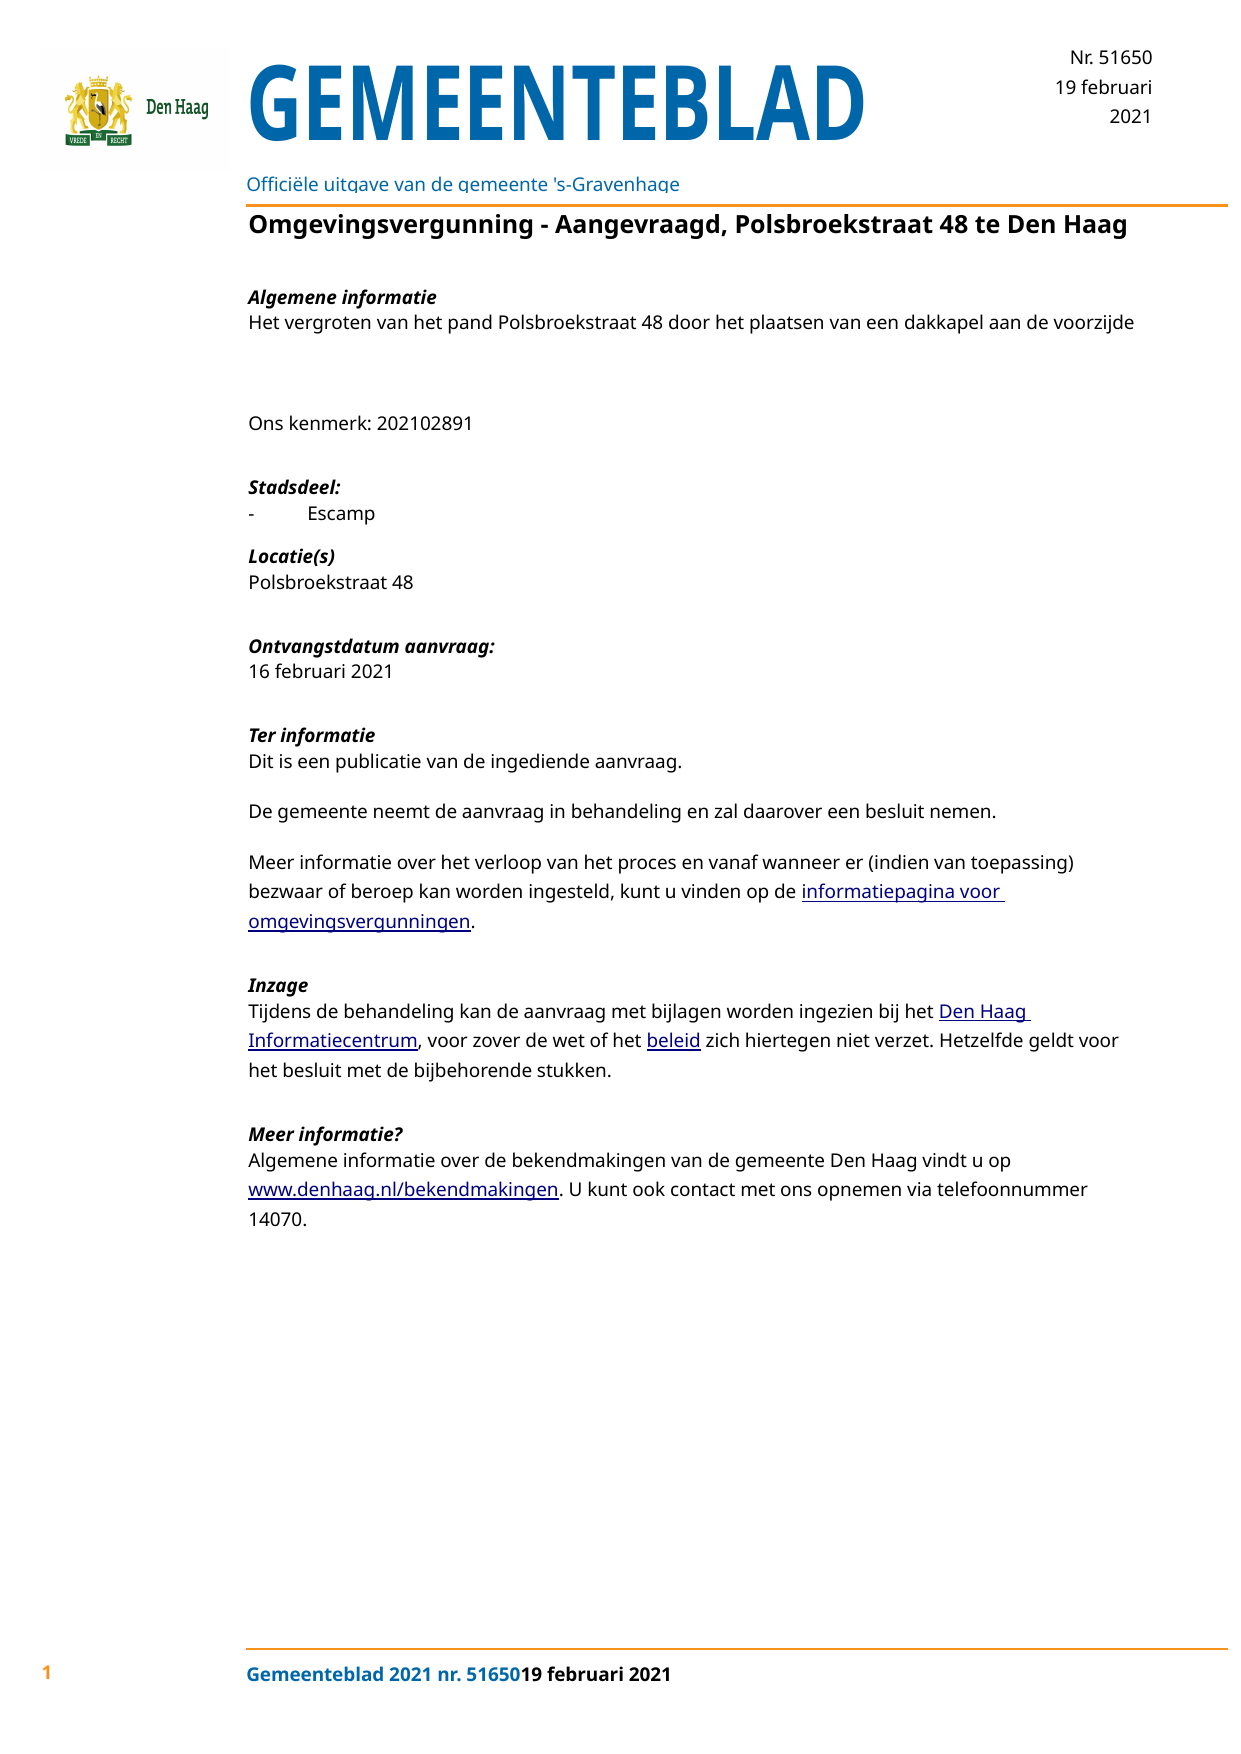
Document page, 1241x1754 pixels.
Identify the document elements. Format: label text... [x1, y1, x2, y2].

picture [41, 47, 231, 172]
text 16 februari 2021 [248, 659, 1152, 684]
text Tijdens de behandeling kan de aanvraag met bijlagen worden ingezien bij het Den Haag Informatiecentrum, voor zover de wet of het beleid zich hiertegen niet verzet. Hetzelfde geldt voor het besluit met de bijbehorende stukken. [248, 998, 1152, 1083]
list Escamp [248, 500, 1152, 526]
text Inzage [248, 972, 1152, 998]
text Ontvangstdatum aanvraag: [248, 633, 1152, 659]
text De gemeente neemt de aanvraag in behandeling en zal daarover een besluit nemen. [248, 799, 1152, 824]
text Dit is een publicatie van de ingediende aanvraag. [248, 748, 1152, 774]
text Locatie(s) [248, 543, 1152, 569]
text Het vergroten van het pand Polsbroekstraat 48 door het plaatsen van een dakkapel aan de voorzijde [248, 309, 1152, 335]
text Ter informatie [248, 723, 1152, 748]
text Ons kenmerk: 202102891 [248, 410, 1152, 436]
text Stadsdeel: [248, 474, 1152, 500]
text Meer informatie? [248, 1121, 1152, 1147]
text Algemene informatie [248, 284, 1152, 309]
text Meer informatie over het verloop van het proces en vanaf wanneer er (indien van toepassing) bezwaar of beroep kan worden ingesteld, kunt u vinden op de informatiepagina voor omgevingsvergunningen. [248, 849, 1152, 934]
text Omgevingsvergunning - Aangevraagd, Polsbroekstraat 48 te Den Haag [248, 207, 1152, 241]
text Algemene informatie over de bekendmakingen van de gemeente Den Haag vindt u op www.denhaag.nl/bekendmakingen. U kunt ook contact met ons opnemen via telefoonnummer 14070. [248, 1147, 1152, 1232]
text Polsbroekstraat 48 [248, 569, 1152, 595]
